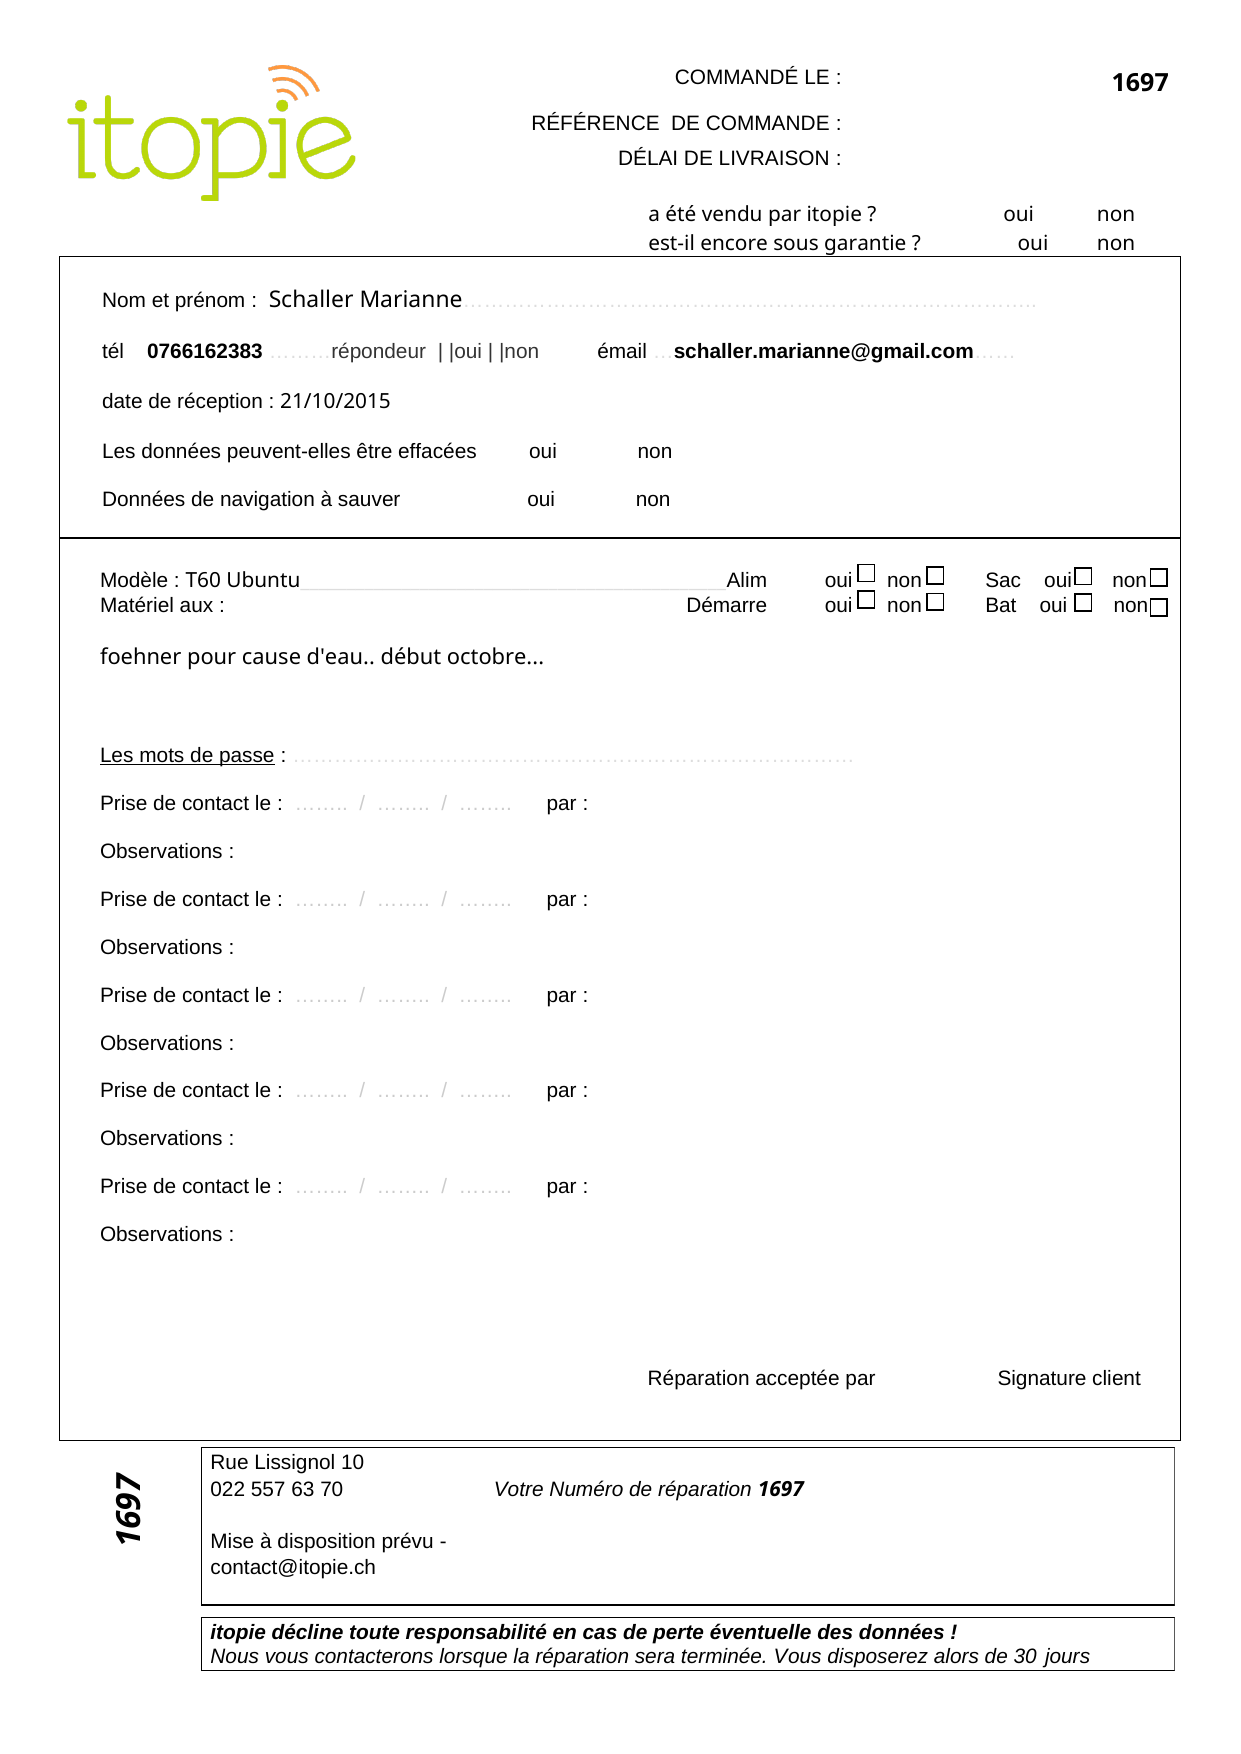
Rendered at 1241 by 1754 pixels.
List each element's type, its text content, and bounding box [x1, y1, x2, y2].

text Matériel aux : Démarre oui non Bat oui non [60, 590, 1180, 617]
table_header 1697 [847, 59, 1180, 104]
text Prise de contact le : …….. / …….. / …….. par : [60, 788, 1180, 815]
table_cell itopie décline toute responsabilité en cas de perte éventuelle des données ! Nous vous contacterons lorsque la réparation sera terminée. Vous disposerez alors de 30 jours [195, 1611, 1180, 1677]
text foehner pour cause d'eau.. début octobre... [60, 638, 1180, 671]
text est-il encore sous garantie ? oui non [59, 228, 1181, 256]
text Modèle : T60 Ubuntu Alim oui non Sac oui non [948, 562, 1180, 590]
text Observations : [60, 1027, 1180, 1054]
text Observations : [60, 1123, 1180, 1150]
table_header COMMANDÉ LE : [490, 59, 847, 104]
text Observations : [60, 1219, 1180, 1246]
table_cell [847, 140, 1180, 175]
table_header 1697 [59, 1441, 195, 1677]
text tél 0766162383 ………répondeur | |oui | |non émail …schaller.marianne@gmail.com…… [60, 335, 1180, 362]
text Observations : [60, 836, 1180, 863]
text Prise de contact le : …….. / …….. / …….. par : [60, 979, 1180, 1006]
text Prise de contact le : …….. / …….. / …….. par : [60, 883, 1180, 911]
text Données de navigation à sauver oui non [60, 484, 1180, 511]
table_cell [847, 105, 1180, 140]
text Les mots de passe : ……………………………………………………………………… [60, 740, 1180, 767]
table_cell RÉFÉRENCE DE COMMANDE : [490, 105, 847, 140]
text Observations : [60, 931, 1180, 958]
text Modèle : T60 Ubuntu Alim oui non Sac oui non [879, 562, 925, 590]
text a été vendu par itopie ? oui non [59, 199, 1181, 228]
picture [67, 65, 356, 201]
text Nom et prénom : Schaller Marianne……………………………………………………………………….. [60, 280, 1180, 314]
text Prise de contact le : …….. / …….. / …….. par : [60, 1171, 1180, 1198]
text Les données peuvent-elles être effacées oui non [60, 436, 1180, 463]
text date de réception : 21/10/2015 [60, 383, 1180, 415]
table_cell DÉLAI DE LIVRAISON : [490, 140, 847, 175]
table_header Rue Lissignol 10 022 557 63 70 Votre Numéro de réparation 1697 Mise à disposition prévu - contact@itopie.ch [195, 1441, 1180, 1611]
text Modèle : T60 Ubuntu Alim oui non Sac oui non [60, 562, 856, 590]
text Prise de contact le : …….. / …….. / …….. par : [60, 1075, 1180, 1102]
text Réparation acceptée par Signature client [60, 1363, 1180, 1390]
